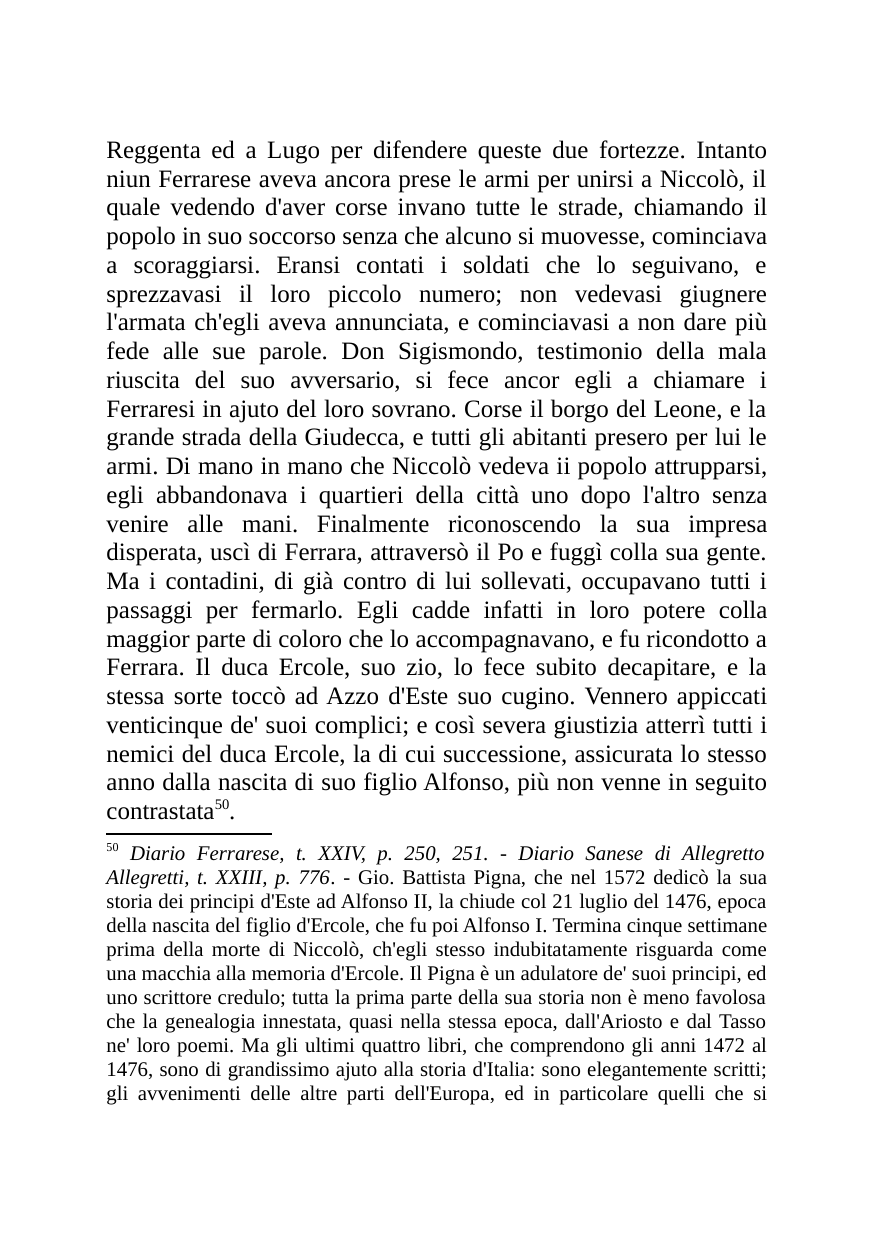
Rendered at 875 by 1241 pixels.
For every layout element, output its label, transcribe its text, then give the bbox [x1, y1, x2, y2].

text Diario Ferrarese, t. XXIV, p. 250, 251. - Diario Sanese di Allegretto Allegretti, t. XXIII, p. 776. - Gio. Battista Pigna, che nel 1572 dedicò la sua storia dei principi d'Este ad Alfonso II, la chiude col 21 luglio del 1476, epoca della nascita del figlio d'Ercole, che fu poi Alfonso I. Termina cinque settimane prima della morte di Niccolò, ch'egli stesso indubitatamente risguarda come una macchia alla memoria d'Ercole. Il Pigna è un adulatore de' suoi principi, ed uno scrittore credulo; tutta la prima parte della sua storia non è meno favolosa che la genealogia innestata, quasi nella stessa epoca, dall'Ariosto e dal Tasso ne' loro poemi. Ma gli ultimi quattro libri, che comprendono gli anni 1472 al 1476, sono di grandissimo ajuto alla storia d'Italia: sono elegantemente scritti; gli avvenimenti delle altre parti dell'Europa, ed in particolare quelli che si riferiscono alla casa d'Este in Germania sono introdotti con arte; e quando la gloria della casa d'Este non è compromessa, i fatti vengono giudicati con abbastanza di buona critica e d'imparzialità. [106, 841, 768, 1105]
text Reggenta ed a Lugo per difendere queste due fortezze. Intanto niun Ferrarese aveva ancora prese le armi per unirsi a Niccolò, il quale vedendo d'aver corse invano tutte le strade, chiamando il popolo in suo soccorso senza che alcuno si muovesse, cominciava a scoraggiarsi. Eransi contati i soldati che lo seguivano, e sprezzavasi il loro piccolo numero; non vedevasi giugnere l'armata ch'egli aveva annunciata, e cominciavasi a non dare più fede alle sue parole. Don Sigismondo, testimonio della mala riuscita del suo avversario, si fece ancor egli a chiamare i Ferraresi in ajuto del loro sovrano. Corse il borgo del Leone, e la grande strada della Giudecca, e tutti gli abitanti presero per lui le armi. Di mano in mano che Niccolò vedeva ii popolo attrupparsi, egli abbandonava i quartieri della città uno dopo l'altro senza venire alle mani. Finalmente riconoscendo la sua impresa disperata, uscì di Ferrara, attraversò il Po e fuggì colla sua gente. Ma i contadini, di già contro di lui sollevati, occupavano tutti i passaggi per fermarlo. Egli cadde infatti in loro potere colla maggior parte di coloro che lo accompagnavano, e fu ricondotto a Ferrara. Il duca Ercole, suo zio, lo fece subito decapitare, e la stessa sorte toccò ad Azzo d'Este suo cugino. Vennero appiccati venticinque de' suoi complici; e così severa giustizia atterrì tutti i nemici del duca Ercole, la di cui successione, assicurata lo stesso anno dalla nascita di suo figlio Alfonso, più non venne in seguito contrastata. [106, 135, 768, 825]
